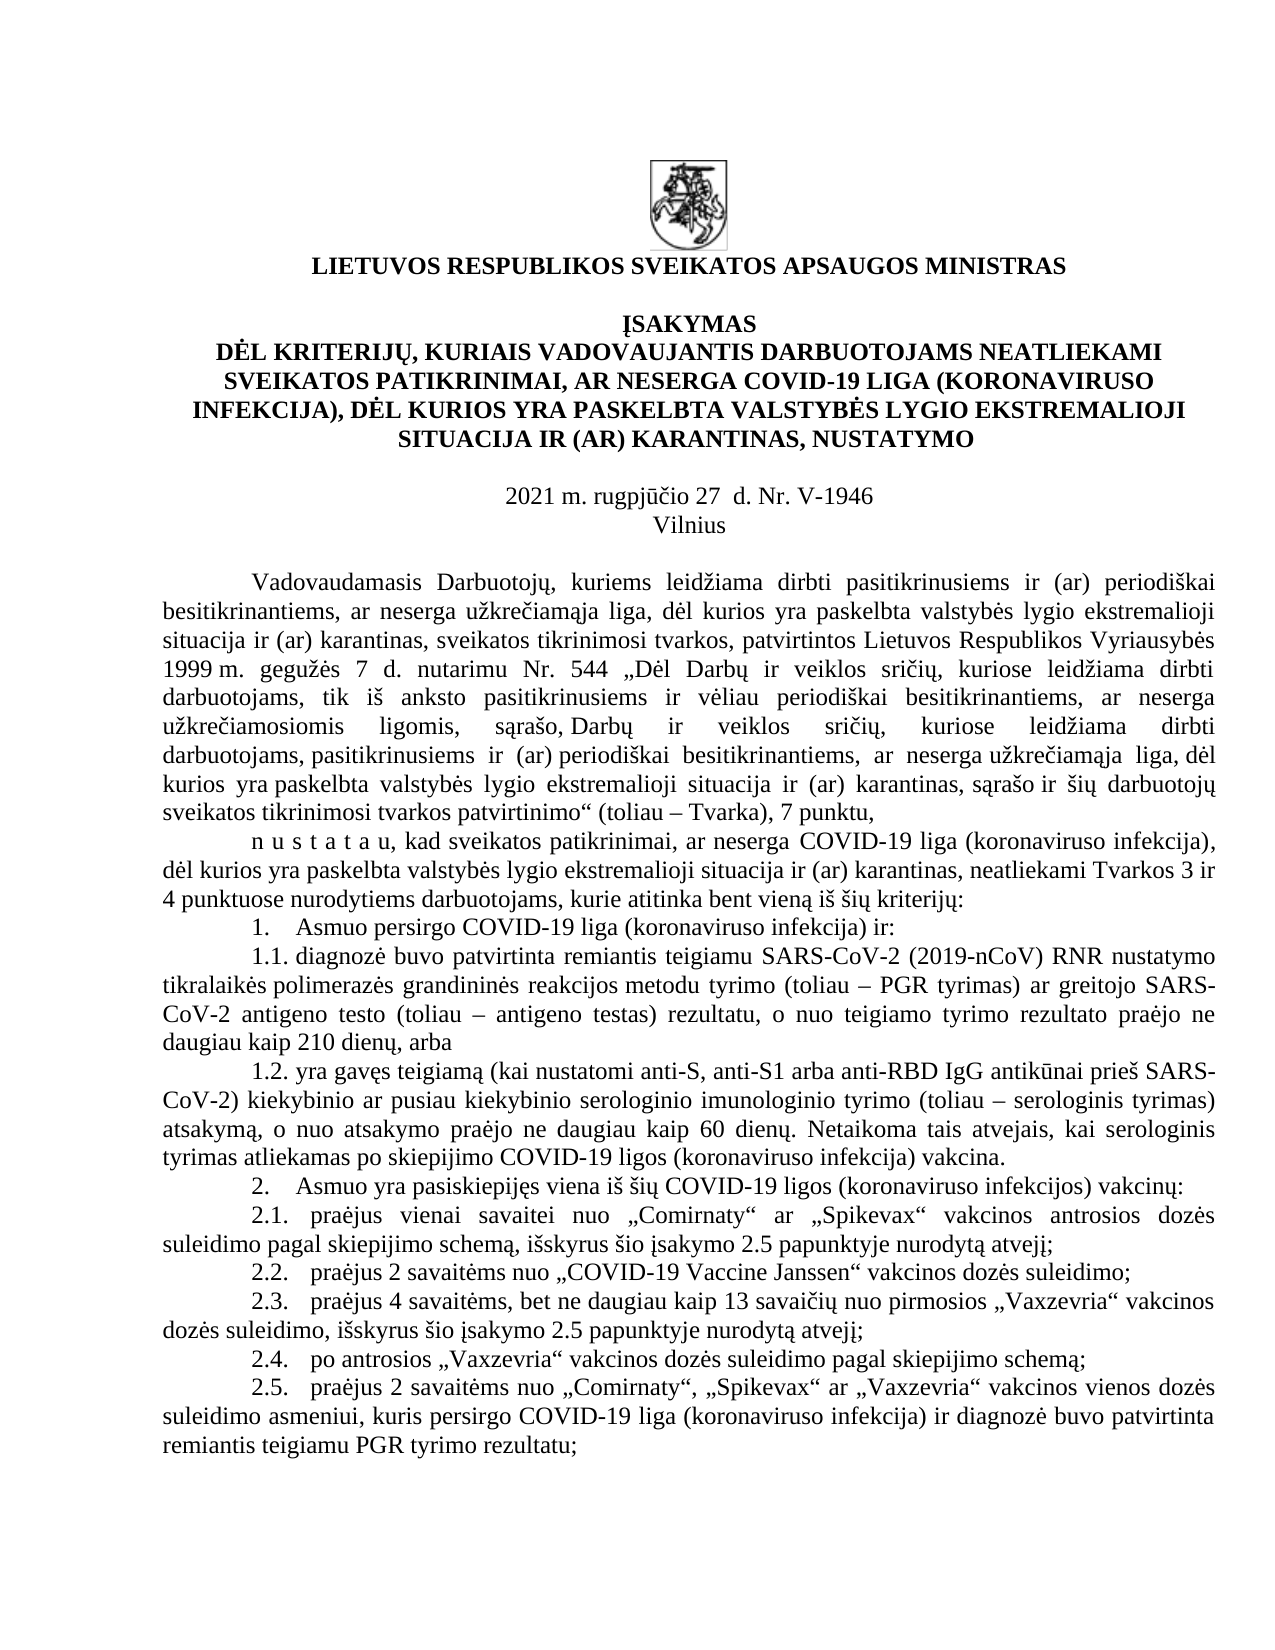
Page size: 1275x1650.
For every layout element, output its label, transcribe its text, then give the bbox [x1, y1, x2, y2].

text 1.2. yra gavęs teigiamą (kai nustatomi anti-S, anti-S1 arba anti-RBD IgG antikūnai prieš SARS-CoV-2) kiekybinio ar pusiau kiekybinio serologinio imunologinio tyrimo (toliau – serologinis tyrimas) atsakymą, o nuo atsakymo praėjo ne daugiau kaip 60 dienų. Netaikoma tais atvejais, kai serologinis tyrimas atliekamas po skiepijimo COVID-19 ligos (koronaviruso infekcija) vakcina. [162, 1056, 1216, 1171]
text LIETUVOS RESPUBLIKOS SVEIKATOS APSAUGOS MINISTRAS [162, 251, 1216, 280]
text Vilnius [162, 510, 1216, 539]
text Vadovaudamasis Darbuotojų, kuriems leidžiama dirbti pasitikrinusiems ir (ar) periodiškai besitikrinantiems, ar neserga užkrečiamąja liga, dėl kurios yra paskelbta valstybės lygio ekstremalioji situacija ir (ar) karantinas, sveikatos tikrinimosi tvarkos, patvirtintos Lietuvos Respublikos Vyriausybės 1999 m. gegužės 7 d. nutarimu Nr. 544 „Dėl Darbų ir veiklos sričių, kuriose leidžiama dirbti darbuotojams, tik iš anksto pasitikrinusiems ir vėliau periodiškai besitikrinantiems, ar neserga užkrečiamosiomis ligomis, sąrašo, Darbų ir veiklos sričių, kuriose leidžiama dirbti darbuotojams, pasitikrinusiems ir (ar) periodiškai besitikrinantiems, ar neserga užkrečiamąja liga, dėl kurios yra paskelbta valstybės lygio ekstremalioji situacija ir (ar) karantinas, sąrašo ir šių darbuotojų sveikatos tikrinimosi tvarkos patvirtinimo“ (toliau – Tvarka), 7 punktu, [162, 567, 1216, 826]
text 2. Asmuo yra pasiskiepijęs viena iš šių COVID-19 ligos (koronaviruso infekcijos) vakcinų: [162, 1171, 1216, 1200]
text 2.1. praėjus vienai savaitei nuo „Comirnaty“ ar „Spikevax“ vakcinos antrosios dozės suleidimo pagal skiepijimo schemą, išskyrus šio įsakymo 2.5 papunktyje nurodytą atvejį; [162, 1200, 1216, 1257]
text DĖL KRITERIJŲ, KURIAIS VADOVAUJANTIS DARBUOTOJAMS NEATLIEKAMI SVEIKATOS PATIKRINIMAI, AR NESERGA COVID-19 LIGA (KORONAVIRUSO INFEKCIJA), DĖL KURIOS YRA PASKELBTA VALSTYBĖS LYGIO EKSTREMALIOJI SITUACIJA IR (AR) KARANTINAS, NUSTATYMO [162, 337, 1216, 452]
text n u s t a t a u, kad sveikatos patikrinimai, ar neserga COVID-19 liga (koronaviruso infekcija), dėl kurios yra paskelbta valstybės lygio ekstremalioji situacija ir (ar) karantinas, neatliekami Tvarkos 3 ir 4 punktuose nurodytiems darbuotojams, kurie atitinka bent vieną iš šių kriterijų: [162, 826, 1216, 912]
text 1. Asmuo persirgo COVID-19 liga (koronaviruso infekcija) ir: [162, 912, 1216, 941]
text 2021 m. rugpjūčio 27 d. Nr. V-1946 [162, 481, 1216, 510]
text ĮSAKYMAS [162, 309, 1216, 337]
text 2.5. praėjus 2 savaitėms nuo „Comirnaty“, „Spikevax“ ar „Vaxzevria“ vakcinos vienos dozės suleidimo asmeniui, kuris persirgo COVID-19 liga (koronaviruso infekcija) ir diagnozė buvo patvirtinta remiantis teigiamu PGR tyrimo rezultatu; [162, 1372, 1216, 1459]
text 2.4. po antrosios „Vaxzevria“ vakcinos dozės suleidimo pagal skiepijimo schemą; [162, 1344, 1216, 1372]
text 1.1. diagnozė buvo patvirtinta remiantis teigiamu SARS-CoV-2 (2019-nCoV) RNR nustatymo tikralaikės polimerazės grandininės reakcijos metodu tyrimo (toliau – PGR tyrimas) ar greitojo SARS-CoV-2 antigeno testo (toliau – antigeno testas) rezultatu, o nuo teigiamo tyrimo rezultato praėjo ne daugiau kaip 210 dienų, arba [162, 941, 1216, 1056]
text 2.2. praėjus 2 savaitėms nuo „COVID-19 Vaccine Janssen“ vakcinos dozės suleidimo; [162, 1257, 1216, 1286]
text 2.3. praėjus 4 savaitėms, bet ne daugiau kaip 13 savaičių nuo pirmosios „Vaxzevria“ vakcinos dozės suleidimo, išskyrus šio įsakymo 2.5 papunktyje nurodytą atvejį; [162, 1286, 1216, 1344]
